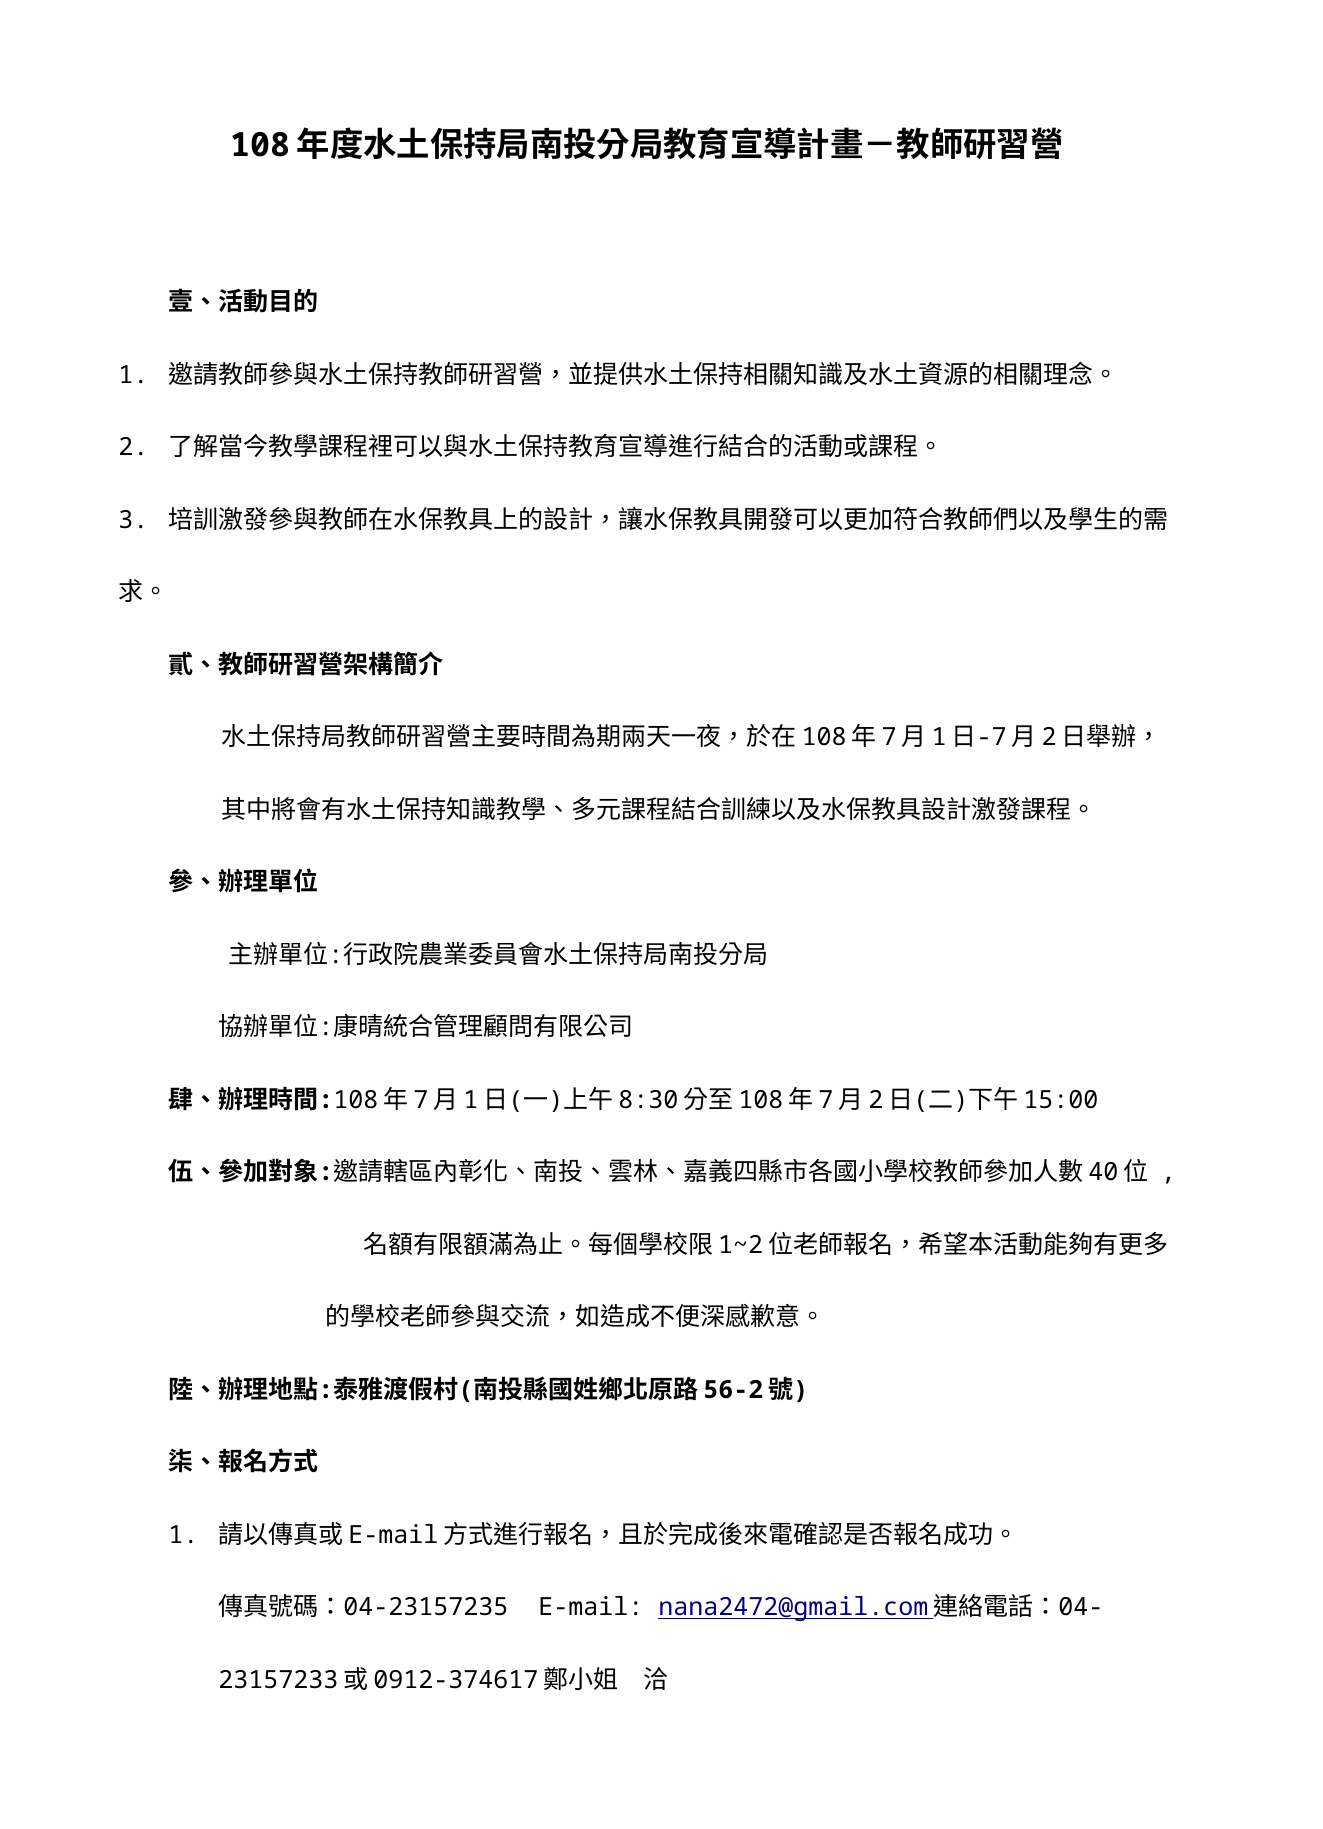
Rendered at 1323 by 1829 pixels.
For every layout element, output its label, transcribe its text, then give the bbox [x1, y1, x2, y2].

text 參、辦理單位 [168, 862, 1175, 898]
text 貳、教師研習營架構簡介 [168, 644, 1175, 680]
list 了解當今教學課程裡可以與水土保持教育宣導進行結合的活動或課程。 [118, 427, 1175, 463]
text 108年度水土保持局南投分局教育宣導計畫－教師研習營 [118, 118, 1175, 167]
text 肆、辦理時間:108年7月1日(一)上午8:30分至108年7月2日(二)下午15:00 [168, 1079, 1175, 1115]
list 請以傳真或E-mail方式進行報名，且於完成後來電確認是否報名成功。 [168, 1514, 1175, 1550]
text 傳真號碼：04-23157235 E-mail: nana2472@gmail.com連絡電話：04-23157233或0912-374617鄭小姐 洽 [218, 1587, 1175, 1695]
text 柒、報名方式 [168, 1442, 1175, 1478]
text 陸、辦理地點:泰雅渡假村(南投縣國姓鄉北原路56-2號) [168, 1369, 1175, 1405]
text 協辦單位:康晴統合管理顧問有限公司 [168, 1007, 1175, 1043]
text 水土保持局教師研習營主要時間為期兩天一夜，於在108年7月1日-7月2日舉辦，其中將會有水土保持知識教學、多元課程結合訓練以及水保教具設計激發課程。 [221, 717, 1175, 825]
text 壹、活動目的 [168, 282, 1175, 318]
text 名額有限額滿為止。每個學校限1~2位老師報名，希望本活動能夠有更多的學校老師參與交流，如造成不便深感歉意。 [168, 1224, 1175, 1333]
text 主辦單位:行政院農業委員會水土保持局南投分局 [168, 934, 1175, 970]
list 培訓激發參與教師在水保教具上的設計，讓水保教具開發可以更加符合教師們以及學生的需求。 [118, 499, 1175, 608]
list 邀請教師參與水土保持教師研習營，並提供水土保持相關知識及水土資源的相關理念。 [118, 354, 1175, 390]
text 伍、參加對象:邀請轄區內彰化、南投、雲林、嘉義四縣市各國小學校教師參加人數40位 , [168, 1152, 1175, 1188]
